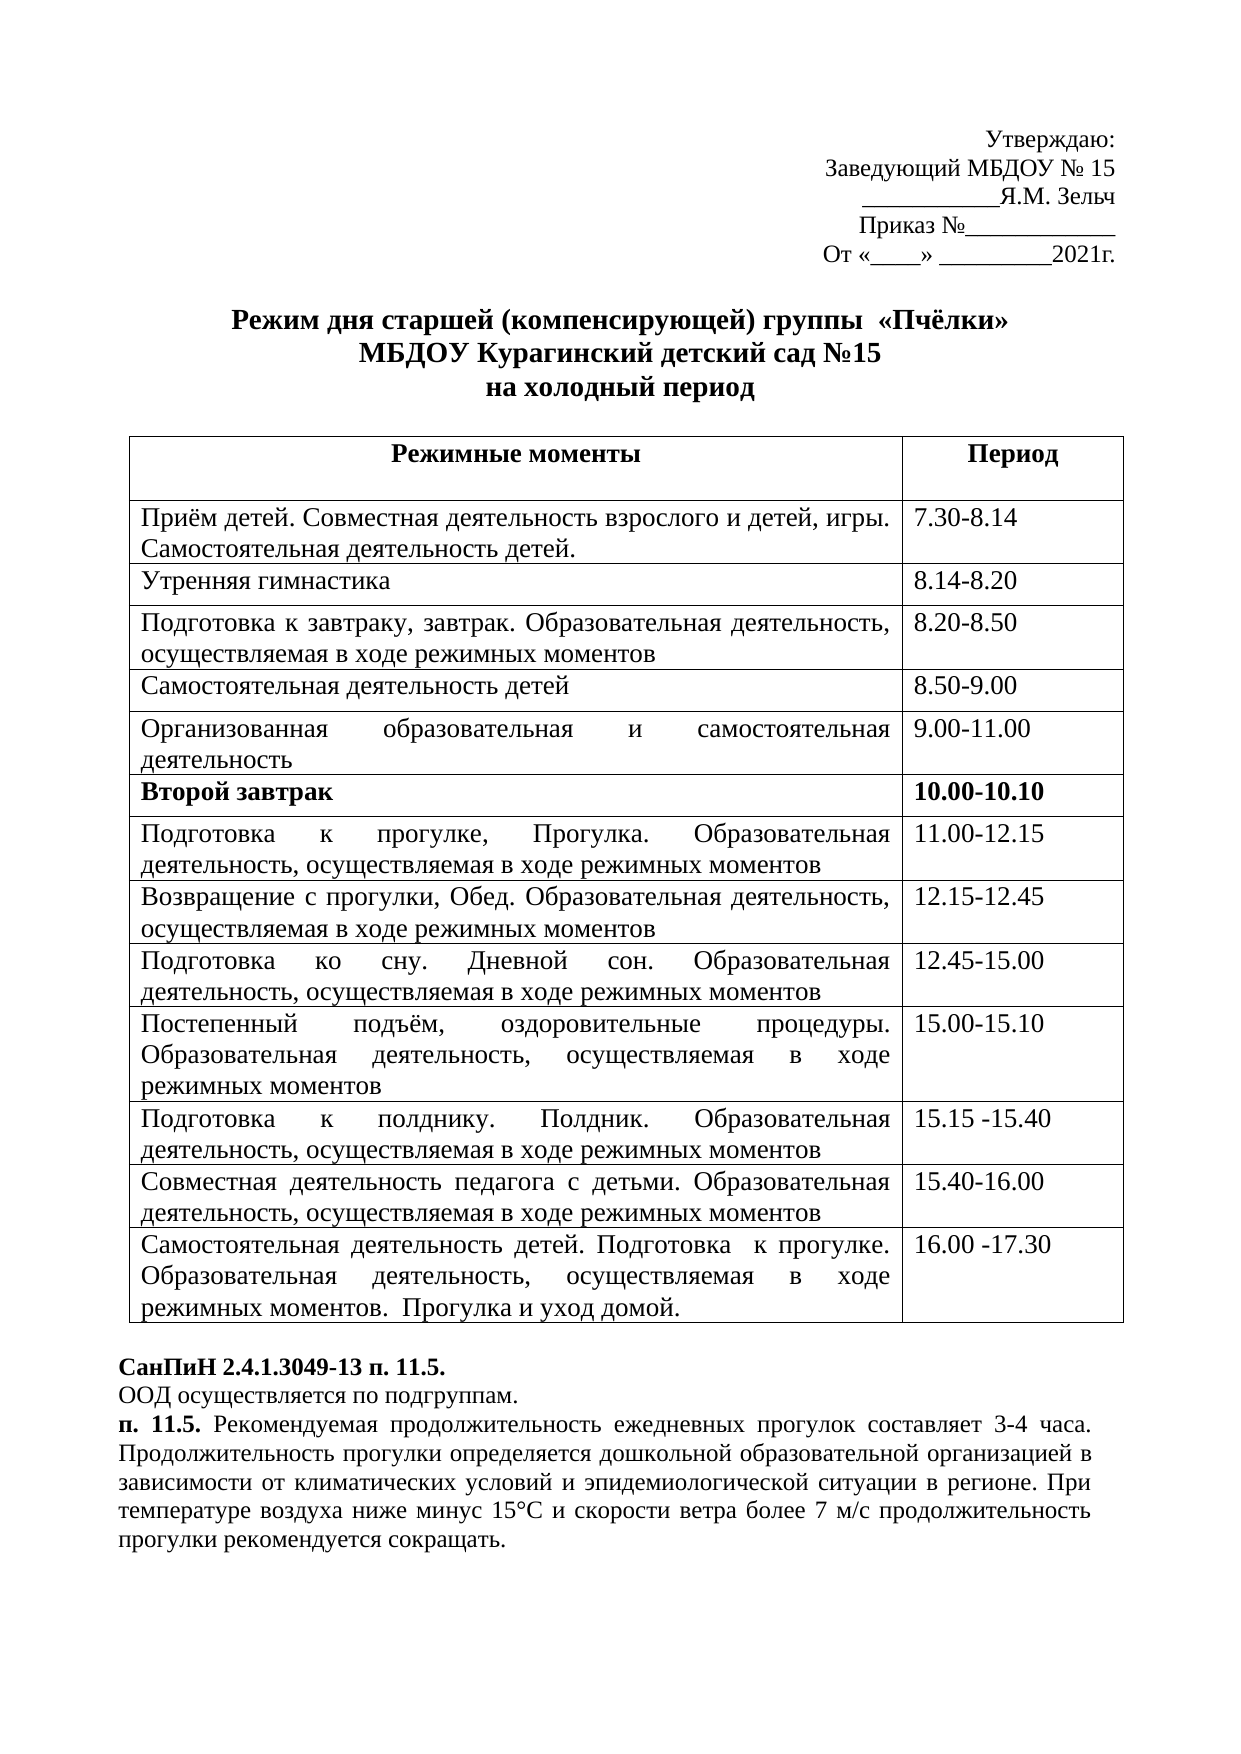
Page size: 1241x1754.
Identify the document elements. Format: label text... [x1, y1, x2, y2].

table_cell 8.20-8.50 [903, 606, 1123, 668]
table_cell Самостоятельная деятельность детей. Подготовка к прогулке. Образовательная деятельность, осуществляемая в ходе режимных моментов. Прогулка и уход домой. [130, 1228, 902, 1322]
table_cell 16.00 -17.30 [903, 1228, 1123, 1322]
text ООД осуществляется по подгруппам. [118, 1380, 1092, 1409]
table_cell Утренняя гимнастика [130, 564, 902, 605]
table_cell 11.00-12.15 [903, 817, 1123, 879]
table_cell Самостоятельная деятельность детей [130, 670, 902, 711]
table_cell 8.14-8.20 [903, 564, 1123, 605]
table_cell Подготовка к прогулке, Прогулка. Образовательная деятельность, осуществляемая в ходе режимных моментов [130, 817, 902, 879]
table_cell 9.00-11.00 [903, 712, 1123, 774]
table_cell Подготовка к завтраку, завтрак. Образовательная деятельность, осуществляемая в ходе режимных моментов [130, 606, 902, 668]
table_header [117, 118, 619, 302]
text Режим дня старшей (компенсирующей) группы «Пчёлки» [118, 302, 1122, 336]
text МБДОУ Курагинский детский сад №15 [118, 336, 1122, 369]
table_cell Постепенный подъём, оздоровительные процедуры. Образовательная деятельность, осуществляемая в ходе режимных моментов [130, 1007, 902, 1101]
table_cell Подготовка к полднику. Полдник. Образовательная деятельность, осуществляемая в ходе режимных моментов [130, 1102, 902, 1164]
text СанПиН 2.4.1.3049-13 п. 11.5. [118, 1352, 1092, 1380]
table_cell Подготовка ко сну. Дневной сон. Образовательная деятельность, осуществляемая в ходе режимных моментов [130, 944, 902, 1006]
table_cell 12.15-12.45 [903, 881, 1123, 943]
table_cell Организованная образовательная и самостоятельная деятельность [130, 712, 902, 774]
table_cell 12.45-15.00 [903, 944, 1123, 1006]
table_cell 15.40-16.00 [903, 1165, 1123, 1227]
table_cell 8.50-9.00 [903, 670, 1123, 711]
table_cell Второй завтрак [130, 775, 902, 816]
text на холодный период [118, 369, 1122, 403]
table_cell Приём детей. Совместная деятельность взрослого и детей, игры. Самостоятельная деятельность детей. [130, 501, 902, 563]
table_cell Совместная деятельность педагога с детьми. Образовательная деятельность, осуществляемая в ходе режимных моментов [130, 1165, 902, 1227]
table_cell 15.15 -15.40 [903, 1102, 1123, 1164]
table_cell 15.00-15.10 [903, 1007, 1123, 1101]
table_header Утверждаю: Заведующий МБДОУ № 15 ___________Я.М. Зельч Приказ №____________ От «____» _________2021г. [619, 118, 1121, 302]
table_cell 7.30-8.14 [903, 501, 1123, 563]
table_header Режимные моменты [130, 437, 902, 499]
table_cell 10.00-10.10 [903, 775, 1123, 816]
text п. 11.5. Рекомендуемая продолжительность ежедневных прогулок составляет 3-4 часа. Продолжительность прогулки определяется дошкольной образовательной организацией в зависимости от климатических условий и эпидемиологической ситуации в регионе. При температуре воздуха ниже минус 15°С и скорости ветра более 7 м/с продолжительность прогулки рекомендуется сокращать. [118, 1409, 1092, 1553]
table_header Период [903, 437, 1123, 499]
table_cell Возвращение с прогулки, Обед. Образовательная деятельность, осуществляемая в ходе режимных моментов [130, 881, 902, 943]
